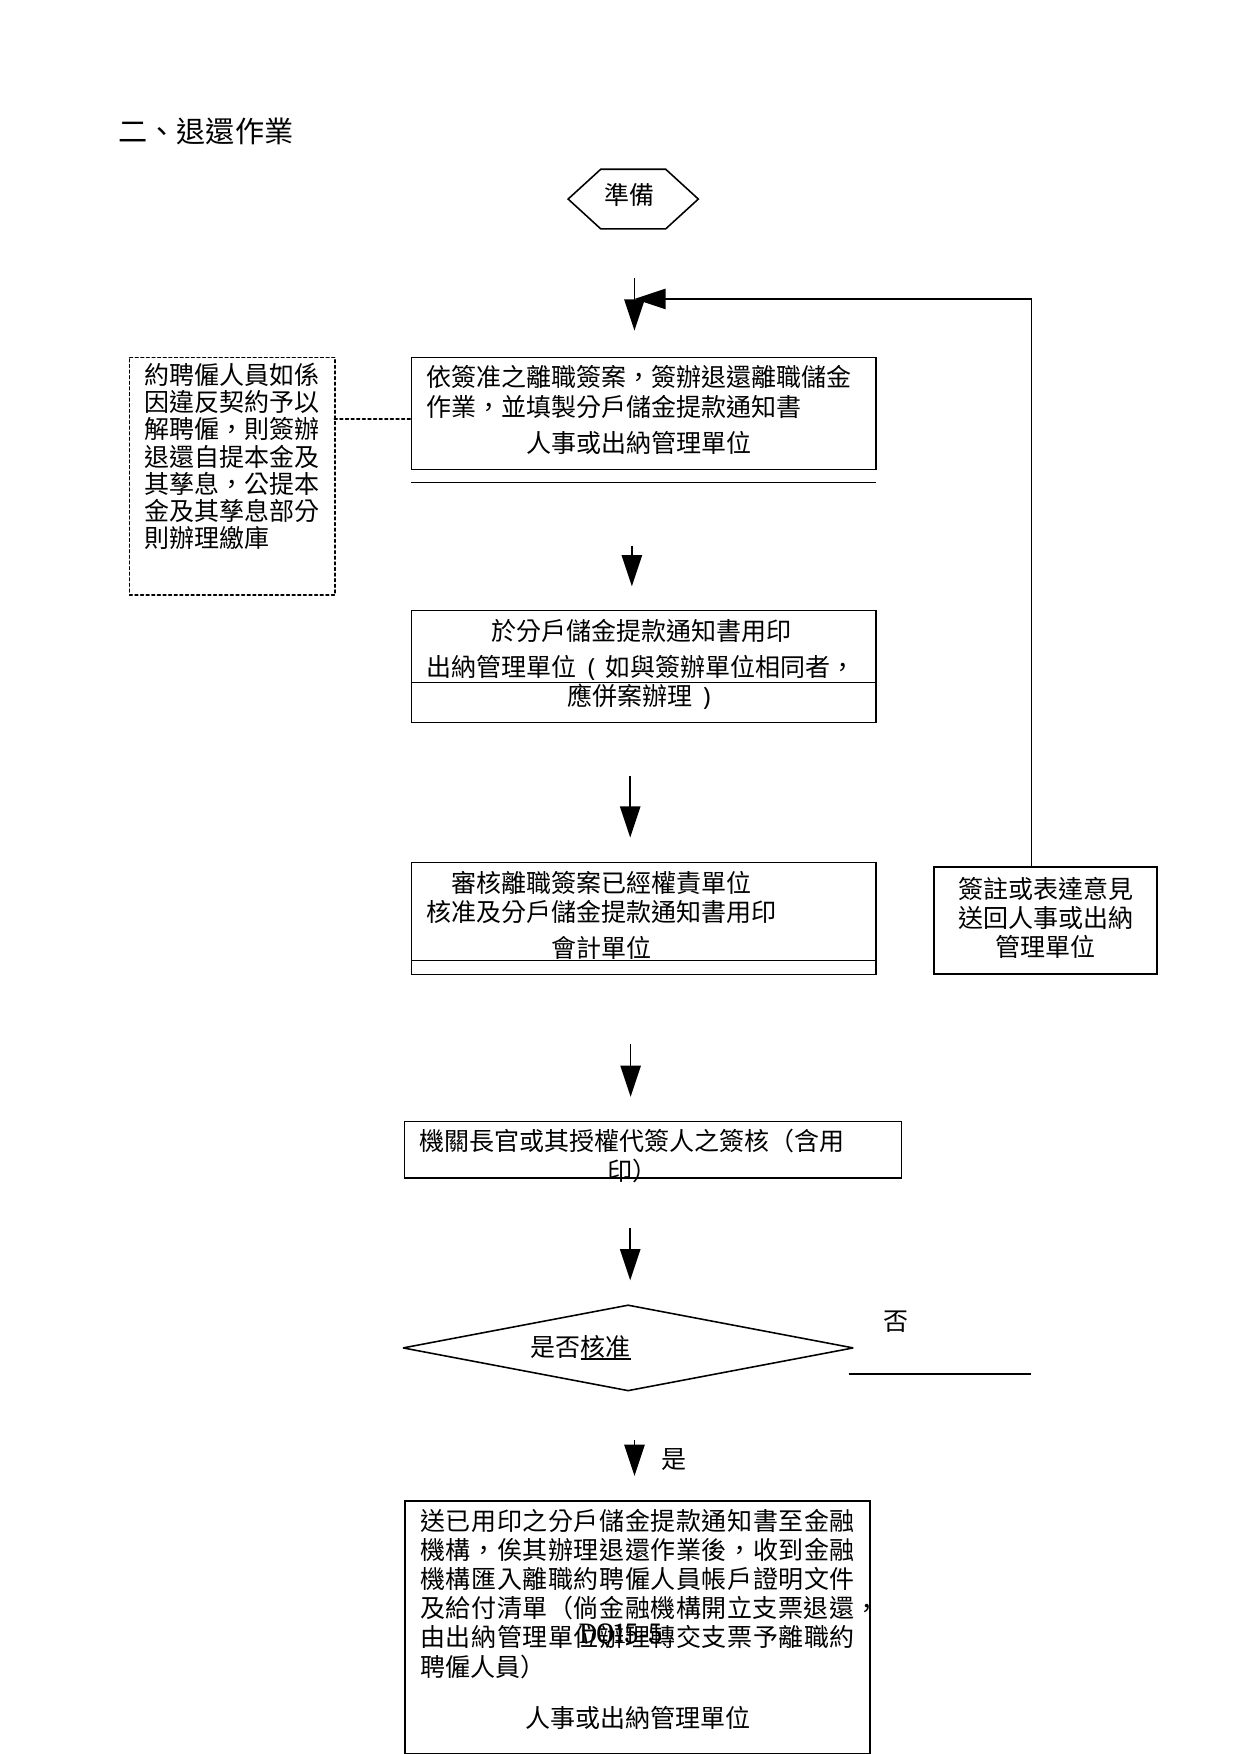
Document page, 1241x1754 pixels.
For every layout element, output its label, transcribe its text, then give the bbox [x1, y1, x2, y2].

text 二、退還作業 [118, 88, 1122, 151]
text 是 [661, 1439, 678, 1472]
text 否 [883, 1302, 899, 1334]
text 簽註或表達意見送回人事或出納管理單位 [949, 875, 1141, 963]
